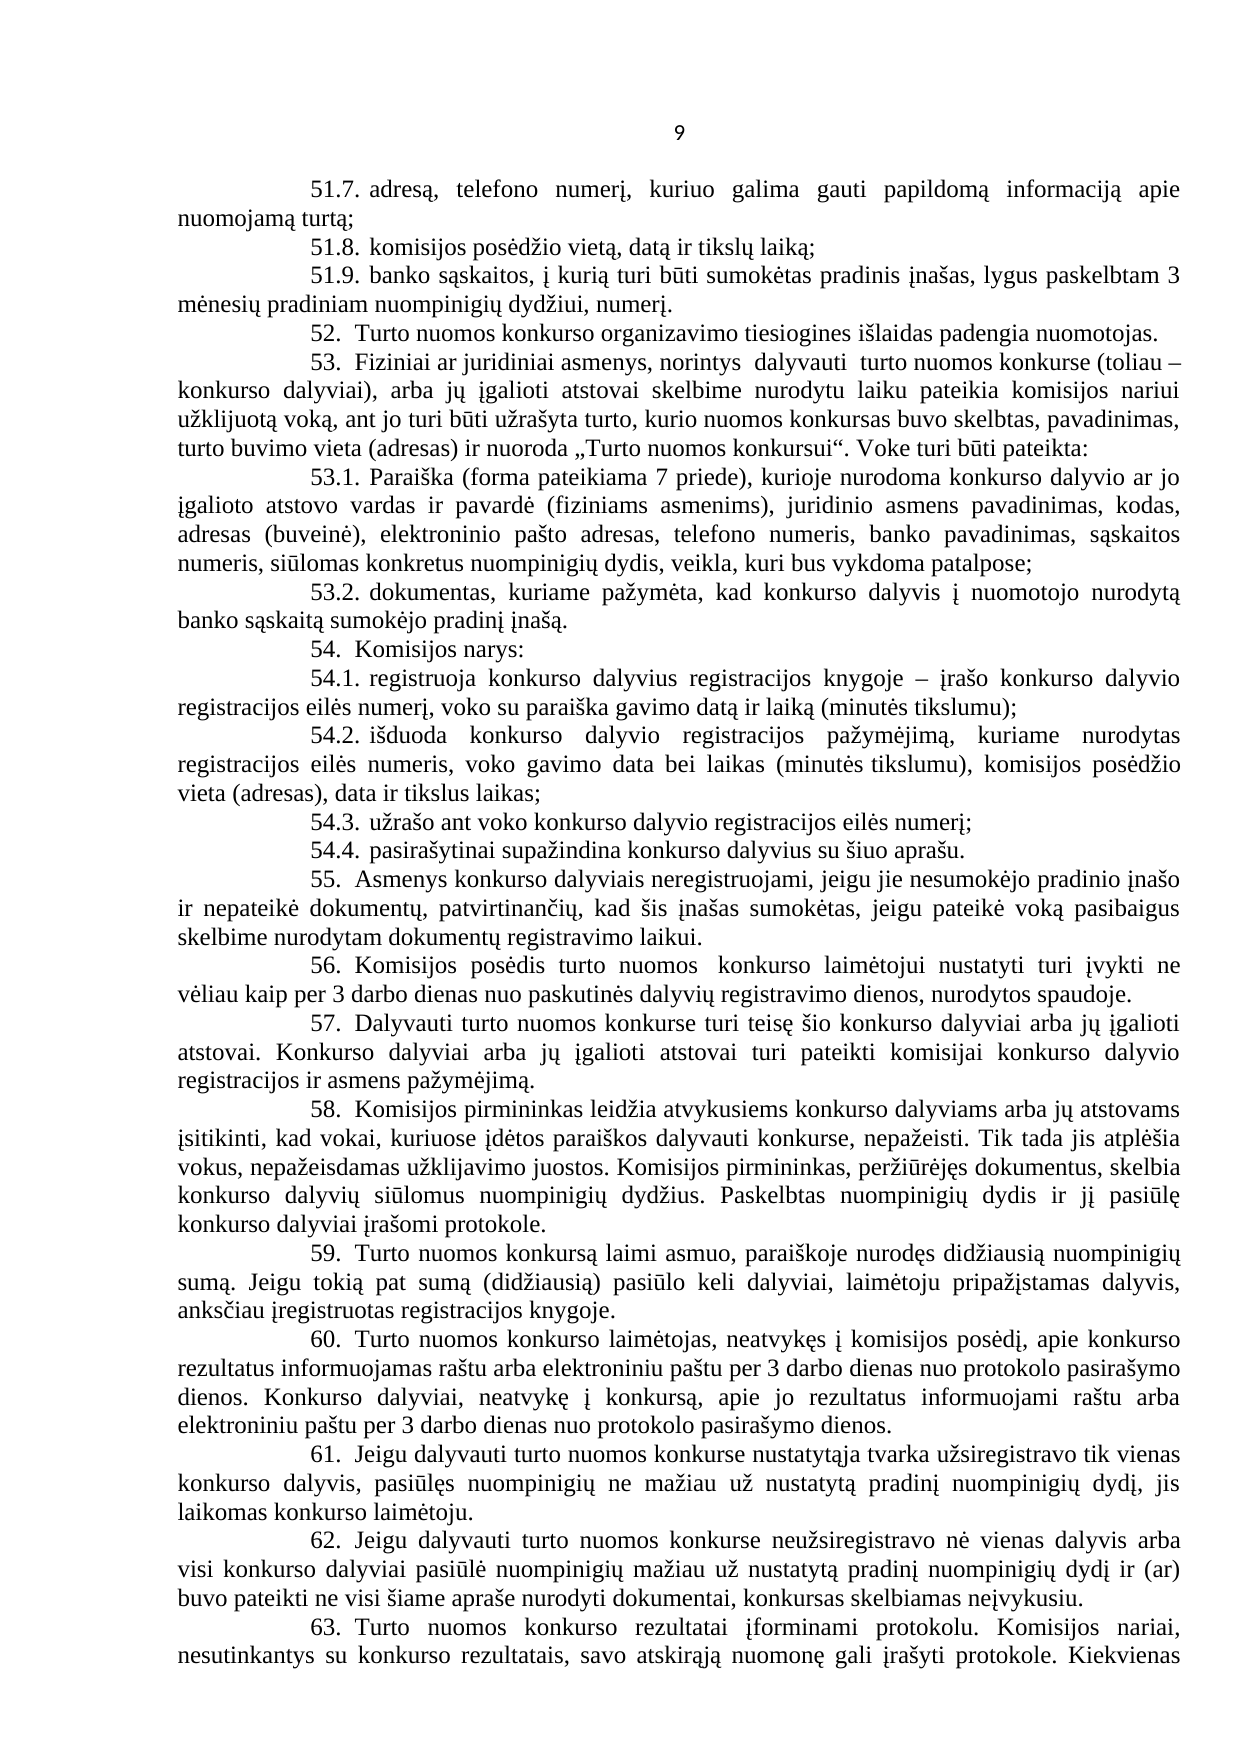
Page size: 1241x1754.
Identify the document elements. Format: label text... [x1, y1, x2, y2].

text 61. Jeigu dalyvauti turto nuomos konkurse nustatytąja tvarka užsiregistravo tik vienas konkurso dalyvis, pasiūlęs nuompinigių ne mažiau už nustatytą pradinį nuompinigių dydį, jis laikomas konkurso laimėtoju. [177, 1439, 1181, 1525]
text 54.4. pasirašytinai supažindina konkurso dalyvius su šiuo aprašu. [177, 835, 1181, 864]
text 53.1. Paraiška (forma pateikiama 7 priede), kurioje nurodoma konkurso dalyvio ar jo įgalioto atstovo vardas ir pavardė (fiziniams asmenims), juridinio asmens pavadinimas, kodas, adresas (buveinė), elektroninio pašto adresas, telefono numeris, banko pavadinimas, sąskaitos numeris, siūlomas konkretus nuompinigių dydis, veikla, kuri bus vykdoma patalpose; [177, 462, 1181, 577]
text 55. Asmenys konkurso dalyviais neregistruojami, jeigu jie nesumokėjo pradinio įnašo ir nepateikė dokumentų, patvirtinančių, kad šis įnašas sumokėtas, jeigu pateikė voką pasibaigus skelbime nurodytam dokumentų registravimo laikui. [177, 864, 1181, 950]
text 63. Turto nuomos konkurso rezultatai įforminami protokolu. Komisijos nariai, nesutinkantys su konkurso rezultatais, savo atskirąją nuomonę gali įrašyti protokole. Kiekvienas [177, 1612, 1181, 1669]
text 57. Dalyvauti turto nuomos konkurse turi teisę šio konkurso dalyviai arba jų įgalioti atstovai. Konkurso dalyviai arba jų įgalioti atstovai turi pateikti komisijai konkurso dalyvio registracijos ir asmens pažymėjimą. [177, 1008, 1181, 1094]
text 59. Turto nuomos konkursą laimi asmuo, paraiškoje nurodęs didžiausią nuompinigių sumą. Jeigu tokią pat sumą (didžiausią) pasiūlo keli dalyviai, laimėtoju pripažįstamas dalyvis, anksčiau įregistruotas registracijos knygoje. [177, 1238, 1181, 1324]
text 53. Fiziniai ar juridiniai asmenys, norintys dalyvauti turto nuomos konkurse (toliau – konkurso dalyviai), arba jų įgalioti atstovai skelbime nurodytu laiku pateikia komisijos nariui užklijuotą voką, ant jo turi būti užrašyta turto, kurio nuomos konkursas buvo skelbtas, pavadinimas, turto buvimo vieta (adresas) ir nuoroda „Turto nuomos konkursui“. Voke turi būti pateikta: [177, 347, 1181, 462]
text 54.3. užrašo ant voko konkurso dalyvio registracijos eilės numerį; [177, 807, 1181, 835]
text 54. Komisijos narys: [177, 634, 1181, 663]
text 51.7. adresą, telefono numerį, kuriuo galima gauti papildomą informaciją apie nuomojamą turtą; [177, 174, 1181, 232]
text 60. Turto nuomos konkurso laimėtojas, neatvykęs į komisijos posėdį, apie konkurso rezultatus informuojamas raštu arba elektroniniu paštu per 3 darbo dienas nuo protokolo pasirašymo dienos. Konkurso dalyviai, neatvykę į konkursą, apie jo rezultatus informuojami raštu arba elektroniniu paštu per 3 darbo dienas nuo protokolo pasirašymo dienos. [177, 1324, 1181, 1439]
text 51.9. banko sąskaitos, į kurią turi būti sumokėtas pradinis įnašas, lygus paskelbtam 3 mėnesių pradiniam nuompinigių dydžiui, numerį. [177, 260, 1181, 318]
text 58. Komisijos pirmininkas leidžia atvykusiems konkurso dalyviams arba jų atstovams įsitikinti, kad vokai, kuriuose įdėtos paraiškos dalyvauti konkurse, nepažeisti. Tik tada jis atplėšia vokus, nepažeisdamas užklijavimo juostos. Komisijos pirmininkas, peržiūrėjęs dokumentus, skelbia konkurso dalyvių siūlomus nuompinigių dydžius. Paskelbtas nuompinigių dydis ir jį pasiūlę konkurso dalyviai įrašomi protokole. [177, 1094, 1181, 1238]
text 54.2. išduoda konkurso dalyvio registracijos pažymėjimą, kuriame nurodytas registracijos eilės numeris, voko gavimo data bei laikas (minutės tikslumu), komisijos posėdžio vieta (adresas), data ir tikslus laikas; [177, 720, 1181, 807]
text 51.8. komisijos posėdžio vietą, datą ir tikslų laiką; [177, 232, 1181, 260]
text 54.1. registruoja konkurso dalyvius registracijos knygoje – įrašo konkurso dalyvio registracijos eilės numerį, voko su paraiška gavimo datą ir laiką (minutės tikslumu); [177, 663, 1181, 720]
text 56. Komisijos posėdis turto nuomos konkurso laimėtojui nustatyti turi įvykti ne vėliau kaip per 3 darbo dienas nuo paskutinės dalyvių registravimo dienos, nurodytos spaudoje. [177, 950, 1181, 1008]
text 62. Jeigu dalyvauti turto nuomos konkurse neužsiregistravo nė vienas dalyvis arba visi konkurso dalyviai pasiūlė nuompinigių mažiau už nustatytą pradinį nuompinigių dydį ir (ar) buvo pateikti ne visi šiame apraše nurodyti dokumentai, konkursas skelbiamas neįvykusiu. [177, 1525, 1181, 1612]
text 52. Turto nuomos konkurso organizavimo tiesiogines išlaidas padengia nuomotojas. [177, 318, 1181, 347]
text 53.2. dokumentas, kuriame pažymėta, kad konkurso dalyvis į nuomotojo nurodytą banko sąskaitą sumokėjo pradinį įnašą. [177, 577, 1181, 634]
